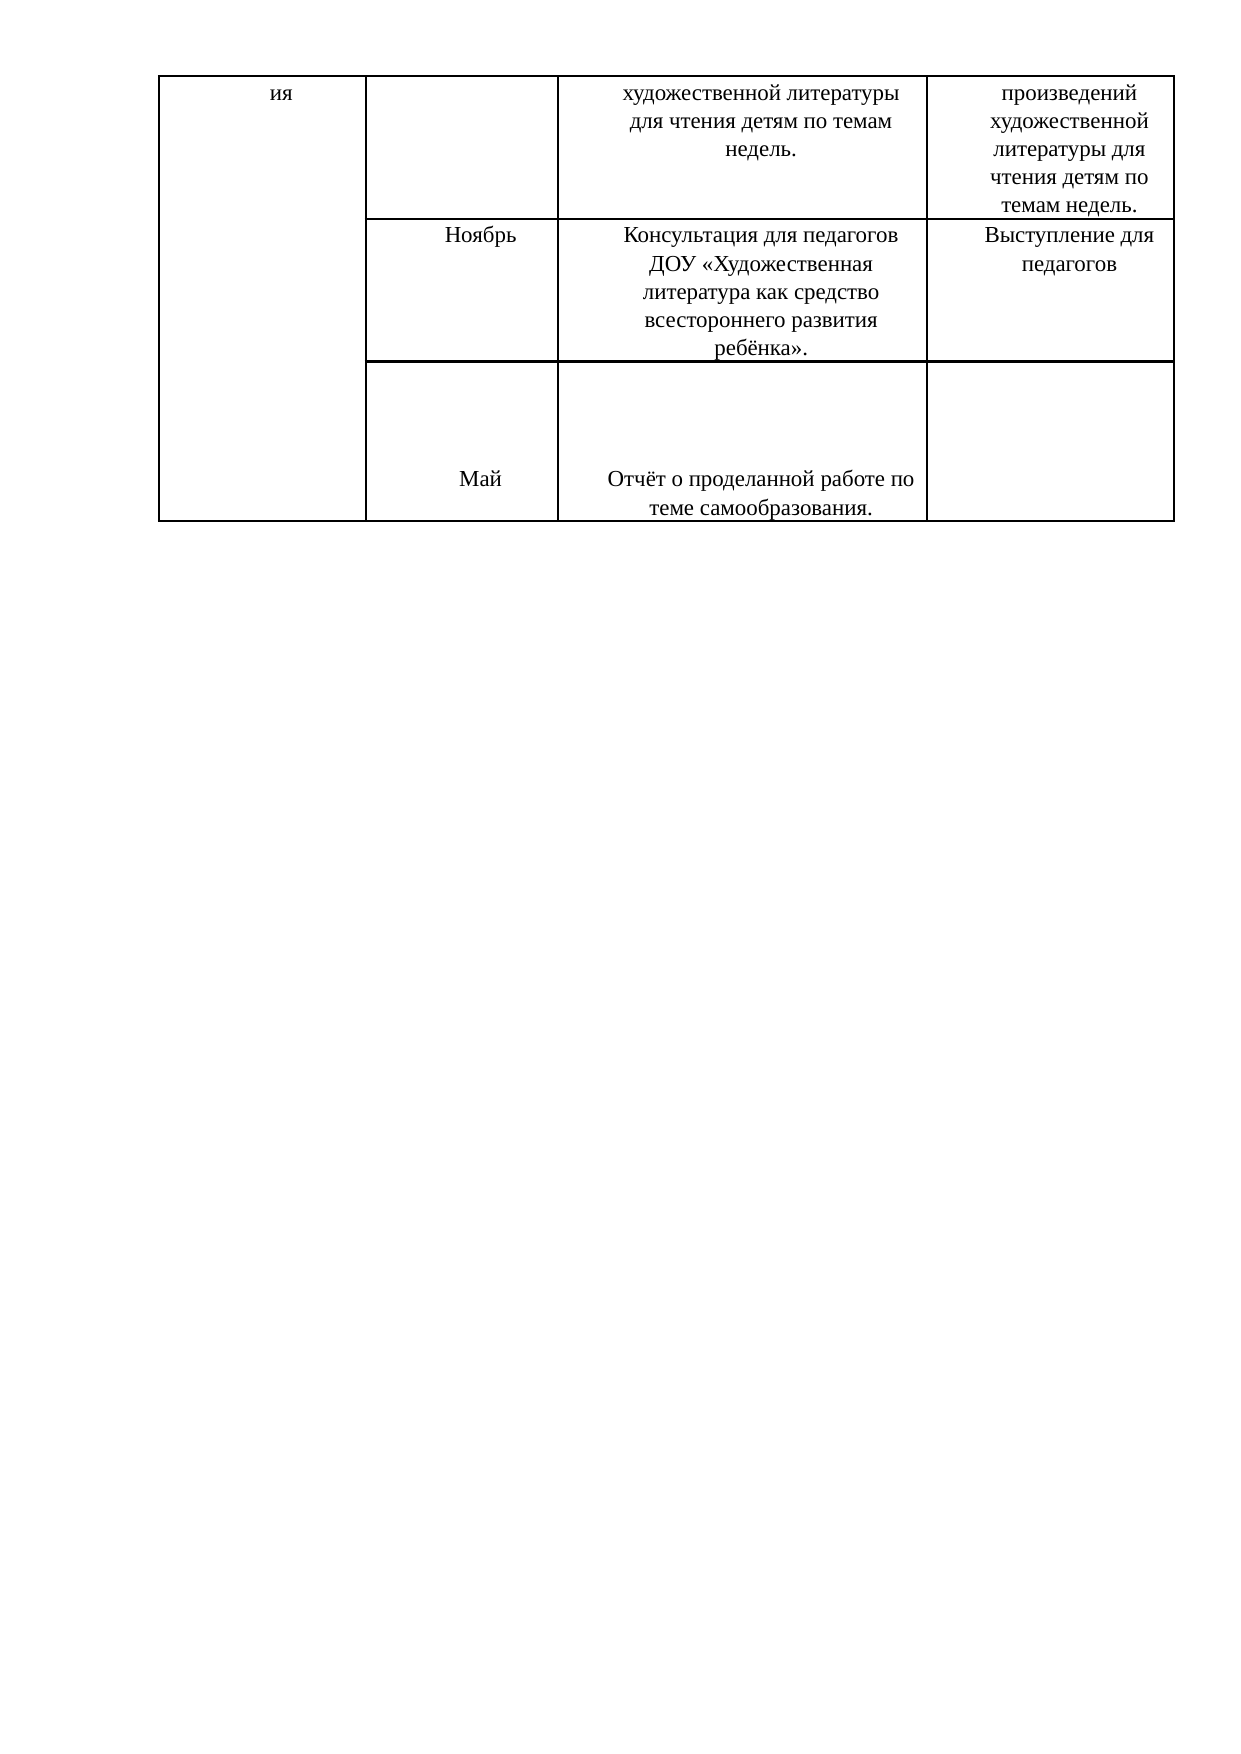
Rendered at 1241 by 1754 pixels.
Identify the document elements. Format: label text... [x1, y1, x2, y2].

table_cell Самореализация [160, 77, 365, 520]
table_cell Выступление для педагогов [928, 220, 1173, 360]
table_cell [928, 462, 1173, 520]
table_cell Консультация для педагогов ДОУ «Художественная литература как средство всестороннего развития ребёнка». [559, 220, 606, 360]
table_cell [367, 363, 557, 462]
table_cell [559, 363, 926, 462]
table_cell Май [367, 462, 557, 520]
table_cell Отчёт о проделанной работе по теме самообразования. [559, 462, 926, 520]
table_cell Ноябрь [367, 220, 557, 360]
table_cell Сентябрь [367, 77, 557, 218]
table_cell Подбор произведений художественной литературы для чтения детям по темам недель. [559, 77, 926, 218]
table_cell Список произведений художественной литературы для чтения детям по темам недель. [928, 77, 976, 218]
table_cell [928, 363, 1173, 462]
